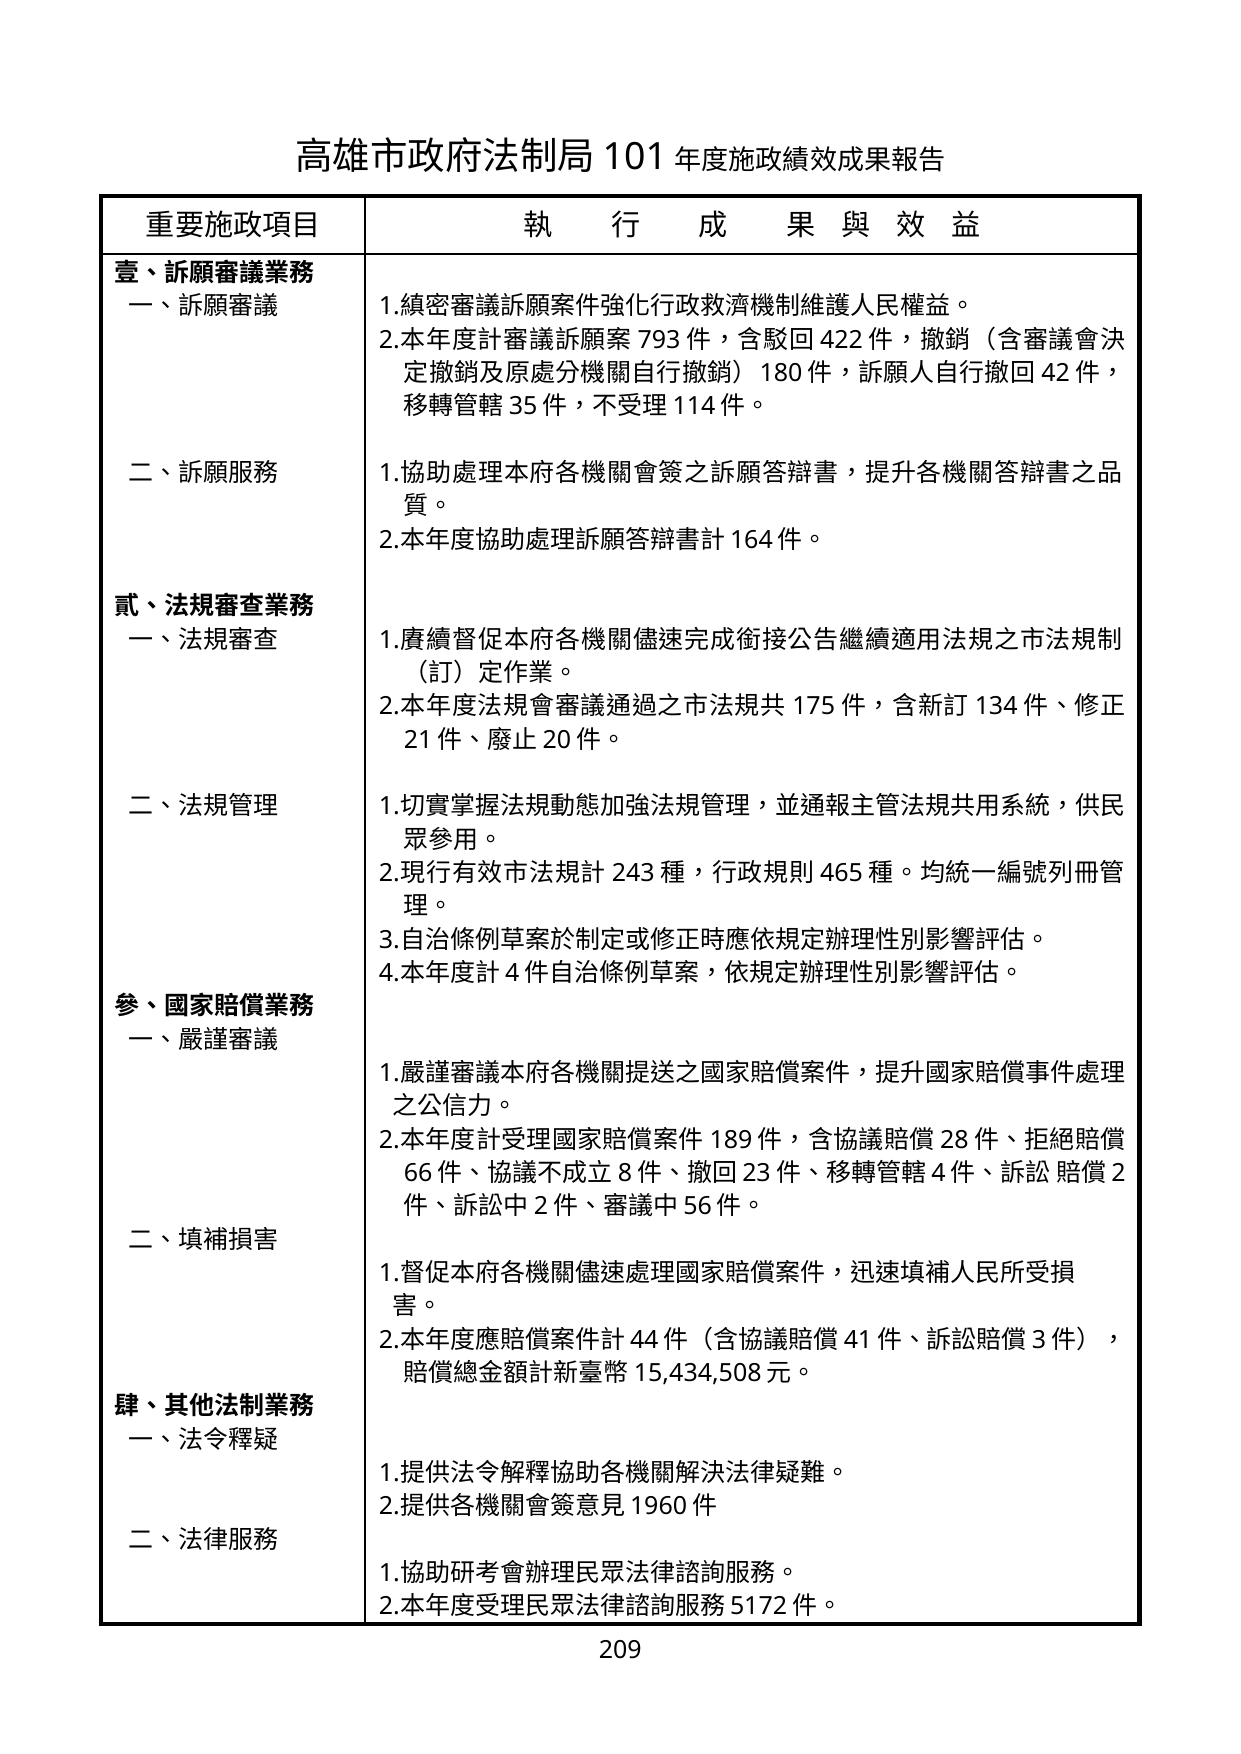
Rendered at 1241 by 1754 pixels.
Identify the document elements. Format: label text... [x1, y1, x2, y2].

table_cell 1.縝密審議訴願案件強化行政救濟機制維護人民權益。 2.本年度計審議訴願案793件，含駁回422件，撤銷（含審議會決定撤銷及原處分機關自行撤銷）180件，訴願人自行撤回42件，移轉管轄35件，不受理114件。 1.協助處理本府各機關會簽之訴願答辯書，提升各機關答辯書之品質。 2.本年度協助處理訴願答辯書計164件。 1.賡續督促本府各機關儘速完成銜接公告繼續適用法規之市法規制（訂）定作業。 2.本年度法規會審議通過之市法規共175件，含新訂134件、修正21件、廢止20件。 1.切實掌握法規動態加強法規管理，並通報主管法規共用系統，供民眾參用。 2.現行有效市法規計243種，行政規則465種。均統一編號列冊管理。 3.自治條例草案於制定或修正時應依規定辦理性別影響評估。 4.本年度計4件自治條例草案，依規定辦理性別影響評估。 1.嚴謹審議本府各機關提送之國家賠償案件，提升國家賠償事件處理 之公信力。 2.本年度計受理國家賠償案件189件，含協議賠償28件、拒絕賠償 66件、協議不成立8件、撤回23件、移轉管轄4件、訴訟 賠償2件、訴訟中2件、審議中56件。 1.督促本府各機關儘速處理國家賠償案件，迅速填補人民所受損 害。 2.本年度應賠償案件計44件（含協議賠償41件、訴訟賠償3件），賠償總金額計新臺幣15,434,508元。 1.提供法令解釋協助各機關解決法律疑難。 2.提供各機關會簽意見1960件 1.協助研考會辦理民眾法律諮詢服務。 2.本年度受理民眾法律諮詢服務5172件。 [366, 255, 1137, 1621]
table_header 執 行 成 果 與 效 益 [366, 198, 1137, 253]
table_cell 壹、訴願審議業務 一、訴願審議 二、訴願服務 貳、法規審查業務 一、法規審查 二、法規管理 參、國家賠償業務 一、嚴謹審議 二、填補損害 肆、其他法制業務 一、法令釋疑 二、法律服務 [103, 255, 364, 1621]
text 高雄市政府法制局101年度施政績效成果報告 [114, 146, 1127, 175]
table_header 重要施政項目 [103, 198, 364, 253]
